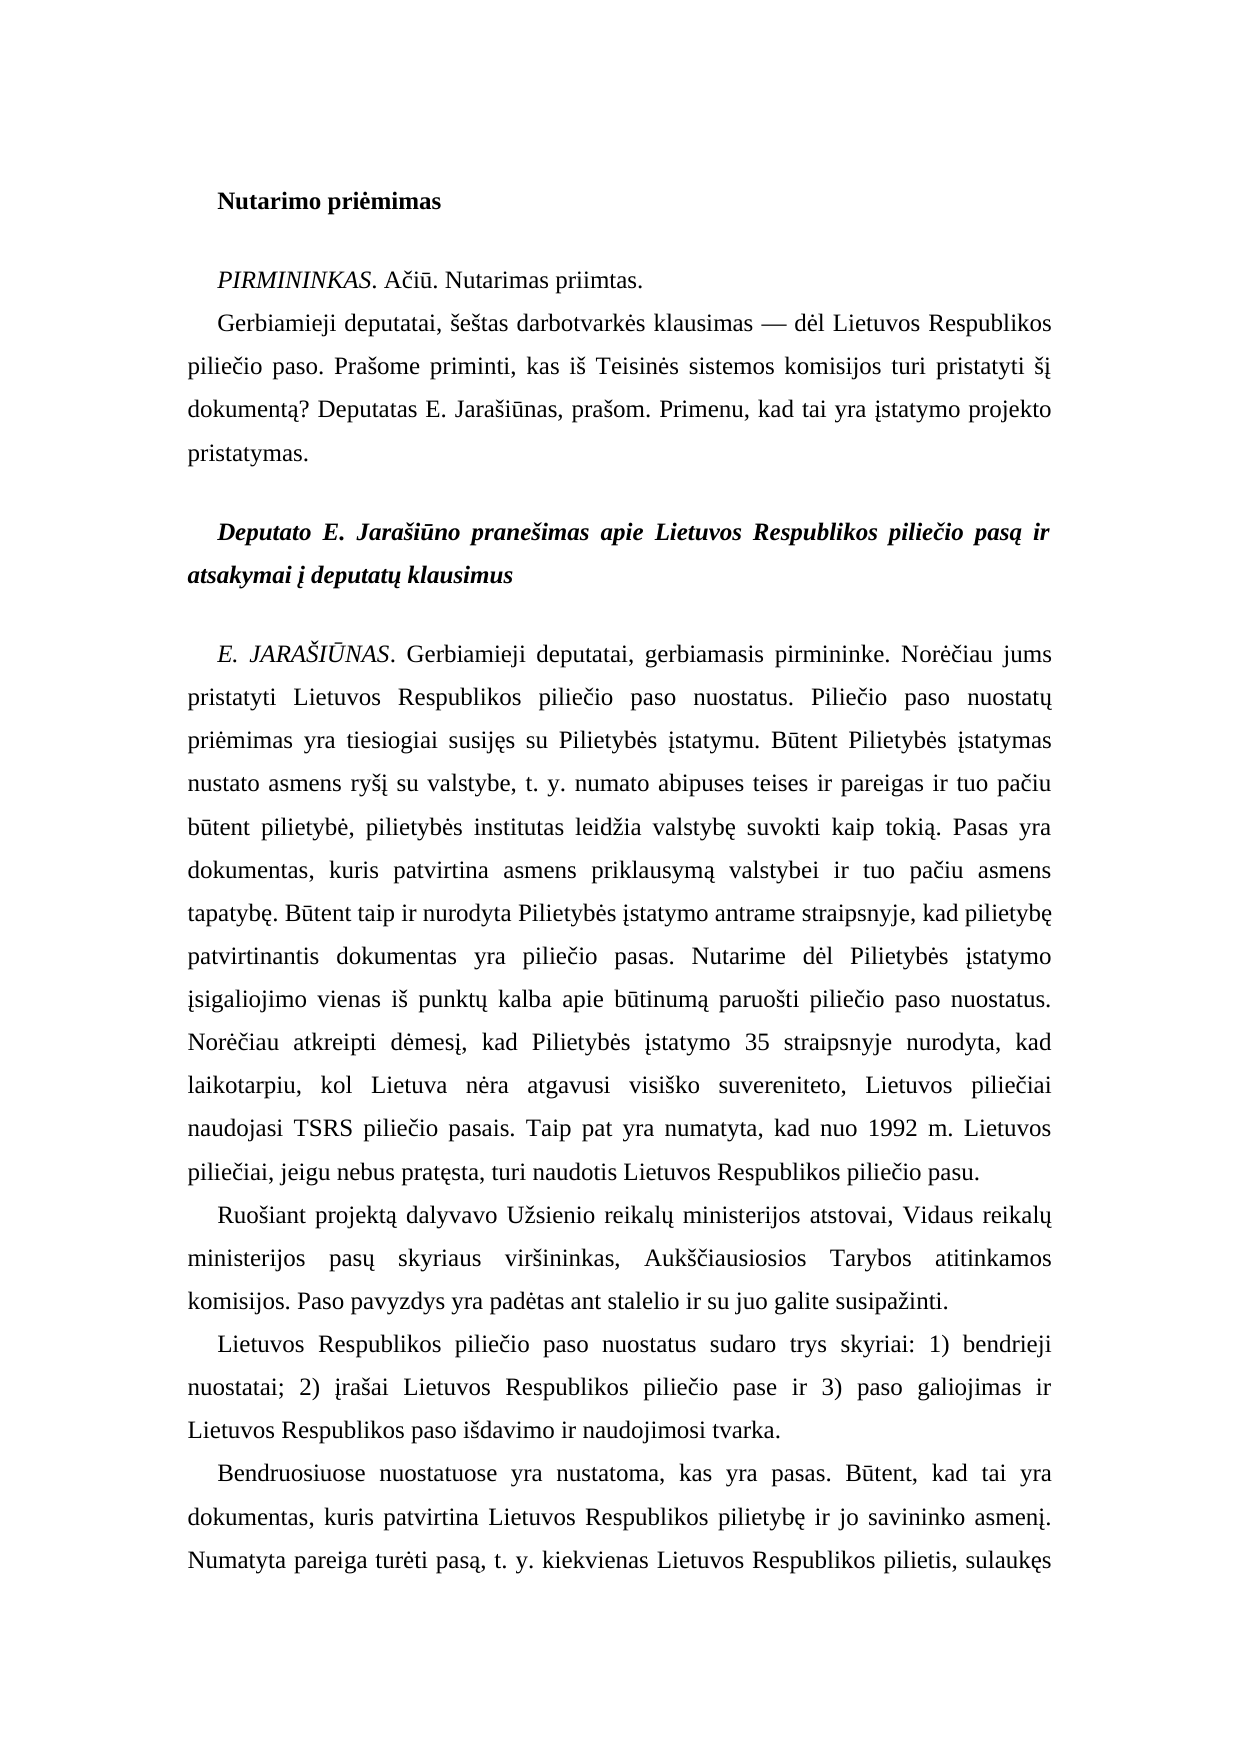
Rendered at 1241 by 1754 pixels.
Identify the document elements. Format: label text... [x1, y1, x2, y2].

text Bendruosiuose nuostatuose yra nustatoma, kas yra pasas. Būtent, kad tai yra dokumentas, kuris patvirtina Lietuvos Respublikos pilietybę ir jo savininko asmenį. Numatyta pareiga turėti pasą, t. y. kiekvienas Lietuvos Respublikos pilietis, sulaukęs [187, 1458, 1053, 1573]
text Deputato E. Jarašiūno pranešimas apie Lietuvos Respublikos piliečio pasą ir atsakymai į deputatų klausimus [187, 517, 1053, 589]
text PIRMININKAS. Ačiū. Nutarimas priimtas. [187, 265, 1053, 294]
text E. JARAŠIŪNAS. Gerbiamieji deputatai, gerbiamasis pirmininke. Norėčiau jums pristatyti Lietuvos Respublikos piliečio paso nuostatus. Piliečio paso nuostatų priėmimas yra tiesiogiai susijęs su Pilietybės įstatymu. Būtent Pilietybės įstatymas nustato asmens ryšį su valstybe, t. y. numato abipuses teises ir pareigas ir tuo pačiu būtent pilietybė, pilietybės institutas leidžia valstybę suvokti kaip tokią. Pasas yra dokumentas, kuris patvirtina asmens priklausymą valstybei ir tuo pačiu asmens tapatybę. Būtent taip ir nurodyta Pilietybės įstatymo antrame straipsnyje, kad pilietybę patvirtinantis dokumentas yra piliečio pasas. Nutarime dėl Pilietybės įstatymo įsigaliojimo vienas iš punktų kalba apie būtinumą paruošti piliečio paso nuostatus. Norėčiau atkreipti dėmesį, kad Pilietybės įstatymo 35 straipsnyje nurodyta, kad laikotarpiu, kol Lietuva nėra atgavusi visiško suvereniteto, Lietuvos piliečiai naudojasi TSRS piliečio pasais. Taip pat yra numatyta, kad nuo 1992 m. Lietuvos piliečiai, jeigu nebus pratęsta, turi naudotis Lietuvos Respublikos piliečio pasu. [187, 639, 1053, 1185]
subtitle Nutarimo priėmimas [187, 186, 1053, 215]
text Lietuvos Respublikos piliečio paso nuostatus sudaro trys skyriai: 1) bendrieji nuostatai; 2) įrašai Lietuvos Respublikos piliečio pase ir 3) paso galiojimas ir Lietuvos Respublikos paso išdavimo ir naudojimosi tvarka. [187, 1329, 1053, 1444]
text Gerbiamieji deputatai, šeštas darbotvarkės klausimas — dėl Lietuvos Respublikos piliečio paso. Prašome priminti, kas iš Teisinės sistemos komisijos turi pristatyti šį dokumentą? Deputatas E. Jarašiūnas, prašom. Primenu, kad tai yra įstatymo projekto pristatymas. [187, 308, 1053, 466]
text Ruošiant projektą dalyvavo Užsienio reikalų ministerijos atstovai, Vidaus reikalų ministerijos pasų skyriaus viršininkas, Aukščiausiosios Tarybos atitinkamos komisijos. Paso pavyzdys yra padėtas ant stalelio ir su juo galite susipažinti. [187, 1200, 1053, 1315]
